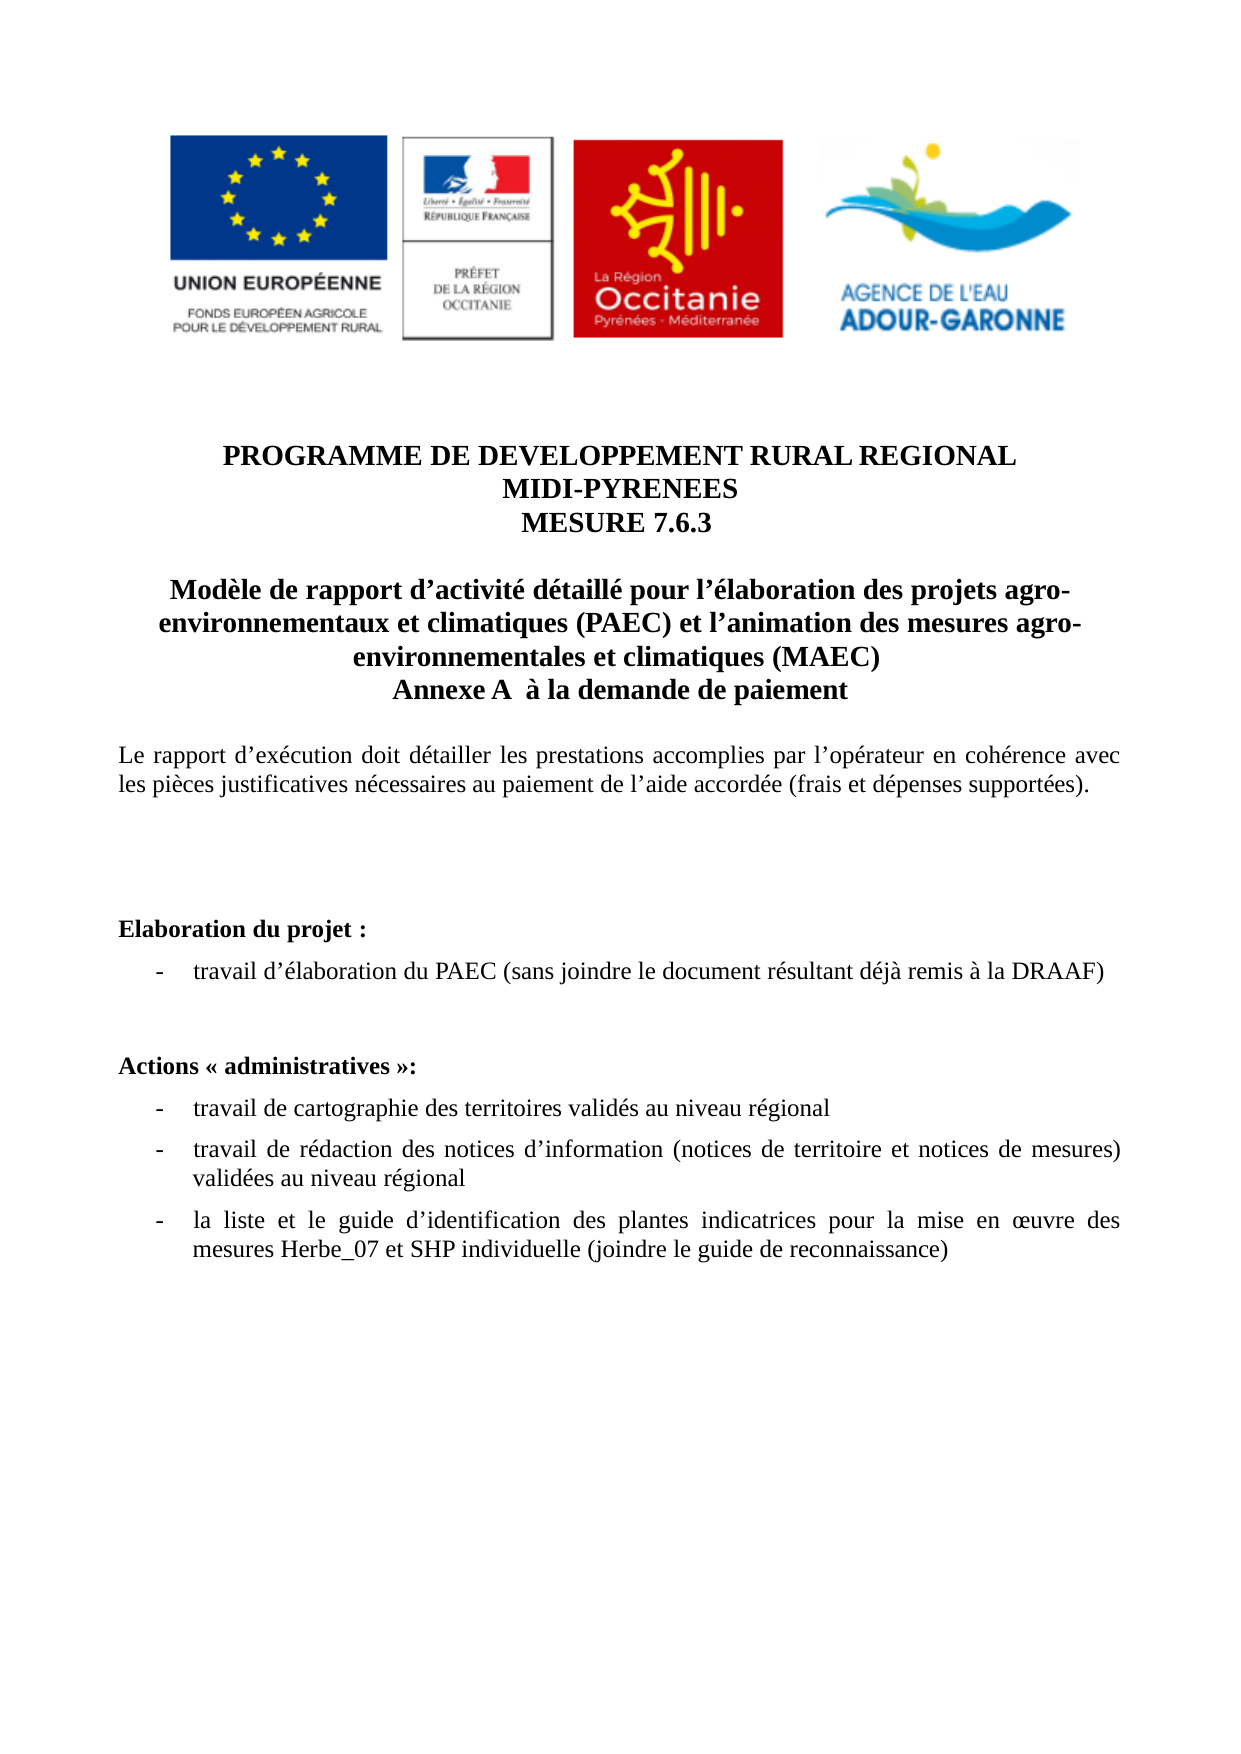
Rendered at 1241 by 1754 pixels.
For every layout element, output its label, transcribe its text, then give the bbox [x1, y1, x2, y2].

text PROGRAMME DE DEVELOPPEMENT RURAL REGIONAL [118, 438, 1122, 471]
text Actions « administratives »: [118, 1051, 1122, 1080]
text Annexe A à la demande de paiement [118, 673, 1122, 706]
list travail d’élaboration du PAEC (sans joindre le document résultant déjà remis à la DRAAF) [155, 956, 1122, 984]
text MESURE 7.6.3 [118, 505, 1122, 538]
list travail de cartographie des territoires validés au niveau régional [155, 1093, 1122, 1122]
picture [154, 122, 1100, 388]
text Le rapport d’exécution doit détailler les prestations accomplies par l’opérateur en cohérence avec les pièces justificatives nécessaires au paiement de l’aide accordée (frais et dépenses supportées). [118, 740, 1122, 798]
text Modèle de rapport d’activité détaillé pour l’élaboration des projets agro-environnementaux et climatiques (PAEC) et l’animation des mesures agro-environnementales et climatiques (MAEC) [118, 572, 1122, 673]
text Elaboration du projet : [118, 914, 1122, 943]
list travail de rédaction des notices d’information (notices de territoire et notices de mesures) validées au niveau régional [155, 1134, 1122, 1192]
list la liste et le guide d’identification des plantes indicatrices pour la mise en œuvre des mesures Herbe_07 et SHP individuelle (joindre le guide de reconnaissance) [155, 1205, 1122, 1263]
text MIDI-PYRENEES [118, 471, 1122, 505]
